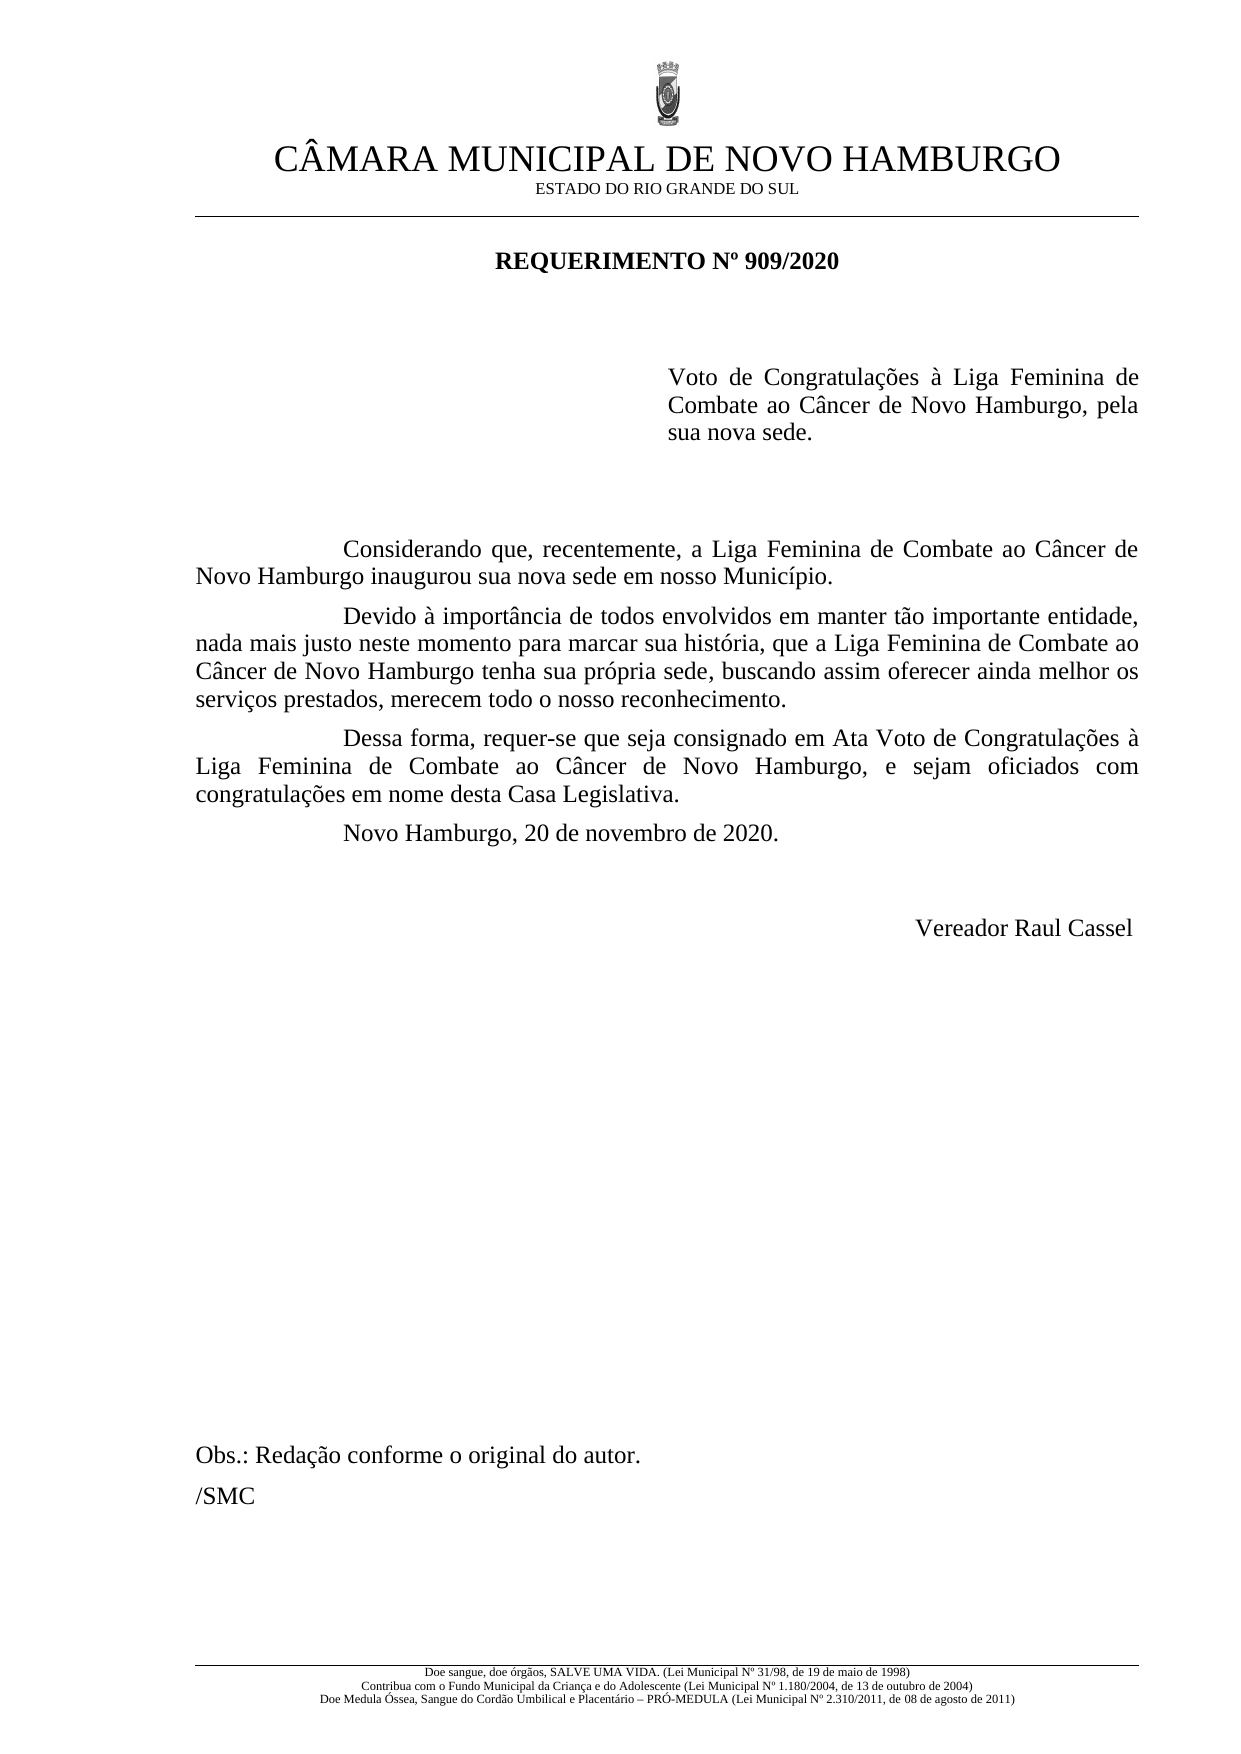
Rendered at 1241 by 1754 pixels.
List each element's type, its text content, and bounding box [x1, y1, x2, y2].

text Considerando que, recentemente, a Liga Feminina de Combate ao Câncer de Novo Hamburgo inaugurou sua nova sede em nosso Município. [195, 535, 1139, 590]
text Novo Hamburgo, 20 de novembro de 2020. [343, 819, 1139, 847]
text Dessa forma, requer-se que seja consignado em Ata Voto de Congratulações à Liga Feminina de Combate ao Câncer de Novo Hamburgo, e sejam oficiados com congratulações em nome desta Casa Legislativa. [195, 724, 1139, 808]
text Vereador Raul Cassel [195, 914, 1139, 970]
text Devido à importância de todos envolvidos em manter tão importante entidade, nada mais justo neste momento para marcar sua história, que a Liga Feminina de Combate ao Câncer de Novo Hamburgo tenha sua própria sede, buscando assim oferecer ainda melhor os serviços prestados, merecem todo o nosso reconhecimento. [195, 602, 1139, 713]
text Obs.: Redação conforme o original do autor. [195, 1441, 1139, 1468]
text /SMC [195, 1482, 1139, 1510]
text REQUERIMENTO Nº 909/2020 [195, 247, 1139, 274]
text Voto de Congratulações à Liga Feminina de Combate ao Câncer de Novo Hamburgo, pela sua nova sede. [668, 363, 1139, 446]
